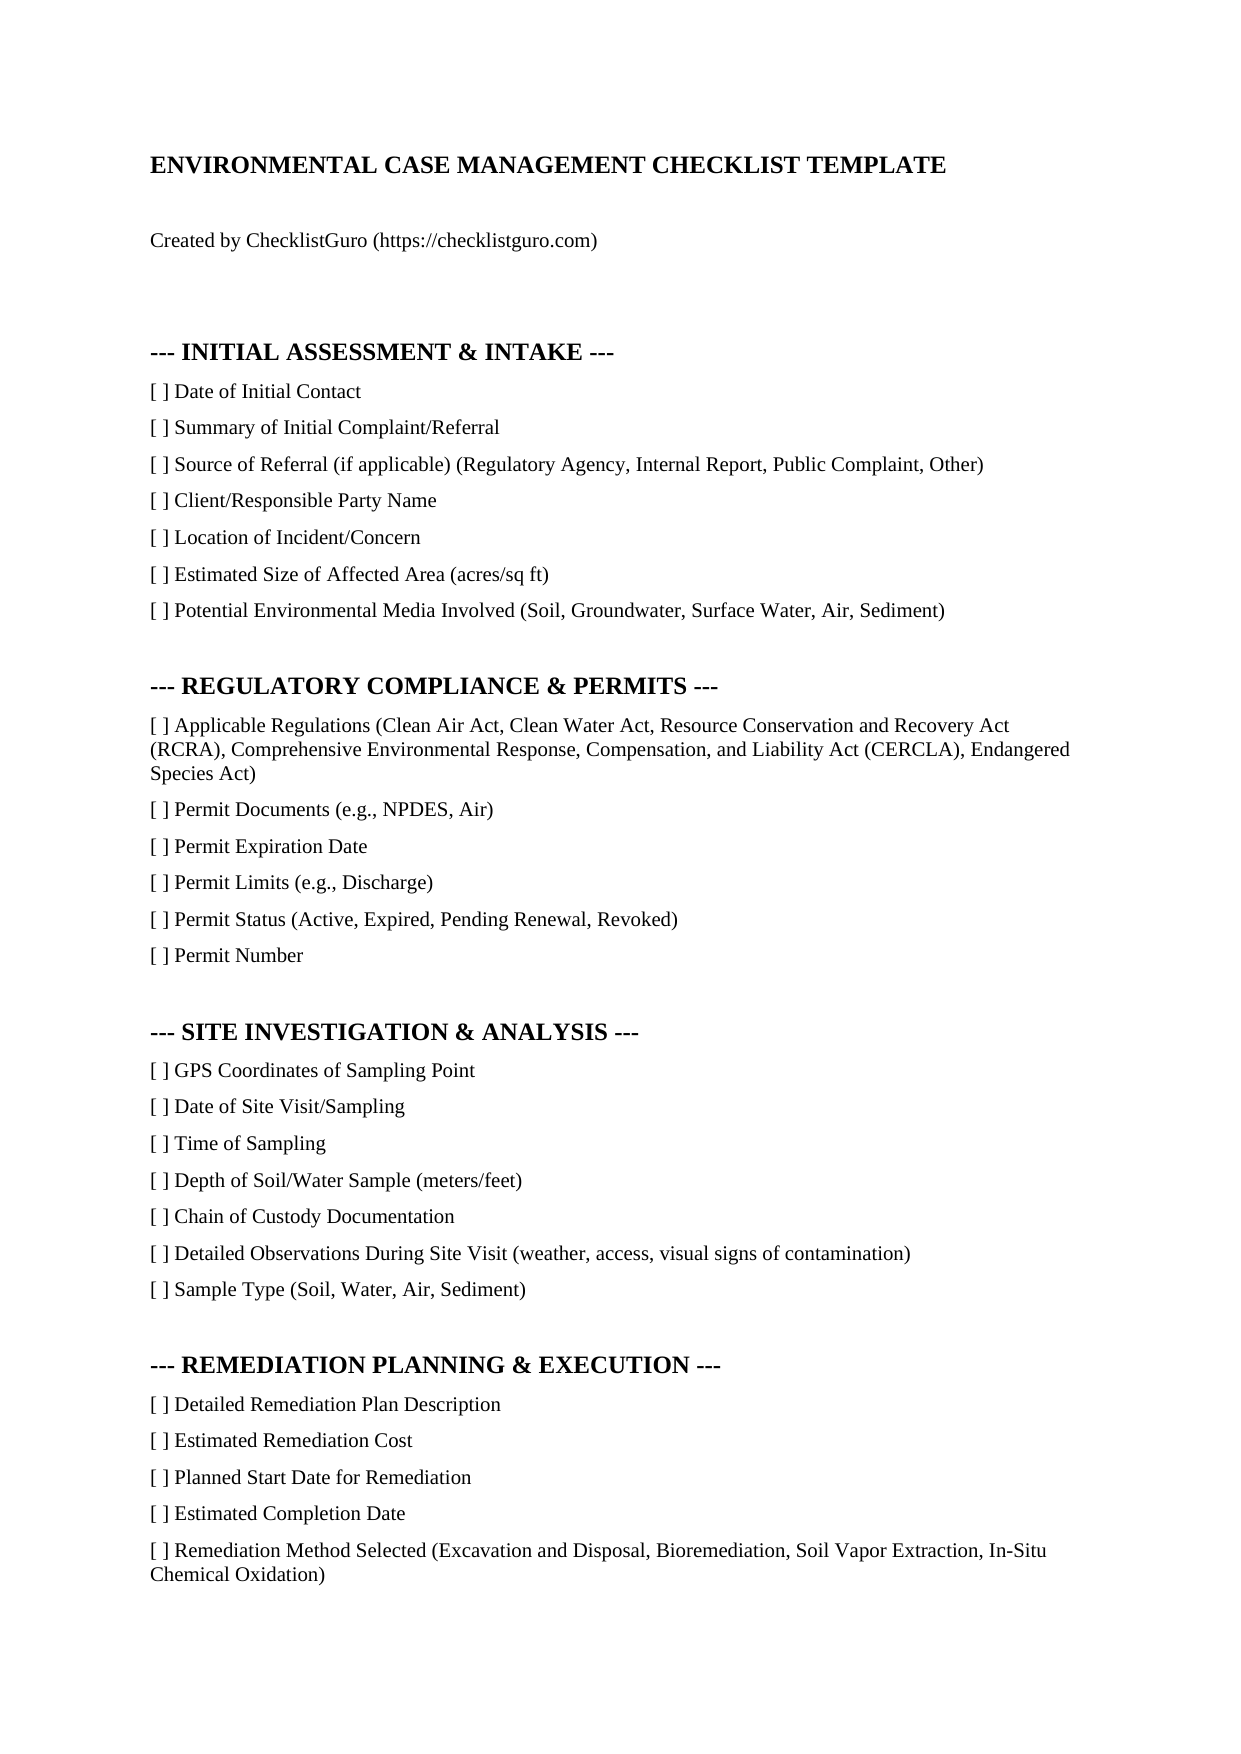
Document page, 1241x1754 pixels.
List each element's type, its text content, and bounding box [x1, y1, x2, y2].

text [ ] Applicable Regulations (Clean Air Act, Clean Water Act, Resource Conservation and Recovery Act (RCRA), Comprehensive Environmental Response, Compensation, and Liability Act (CERCLA), Endangered Species Act) [150, 712, 1090, 785]
text [ ] Depth of Soil/Water Sample (meters/feet) [150, 1167, 1090, 1192]
text [ ] Source of Referral (if applicable) (Regulatory Agency, Internal Report, Public Complaint, Other) [150, 452, 1090, 476]
text --- SITE INVESTIGATION & ANALYSIS --- [150, 1017, 1090, 1045]
text [ ] Permit Limits (e.g., Discharge) [150, 870, 1090, 894]
text [ ] Detailed Observations During Site Visit (weather, access, visual signs of contamination) [150, 1241, 1090, 1265]
text [ ] Sample Type (Soil, Water, Air, Sediment) [150, 1277, 1090, 1301]
text [ ] Permit Number [150, 943, 1090, 967]
text [ ] Client/Responsible Party Name [150, 488, 1090, 512]
text [ ] Detailed Remediation Plan Description [150, 1392, 1090, 1416]
text [ ] Summary of Initial Complaint/Referral [150, 415, 1090, 439]
text [ ] Permit Status (Active, Expired, Pending Renewal, Revoked) [150, 907, 1090, 931]
text [ ] Chain of Custody Documentation [150, 1204, 1090, 1228]
text [ ] Estimated Size of Affected Area (acres/sq ft) [150, 562, 1090, 586]
text [ ] Estimated Completion Date [150, 1501, 1090, 1525]
text [ ] Remediation Method Selected (Excavation and Disposal, Bioremediation, Soil Vapor Extraction, In-Situ Chemical Oxidation) [150, 1538, 1090, 1586]
text [ ] Estimated Remediation Cost [150, 1428, 1090, 1452]
text [ ] Planned Start Date for Remediation [150, 1465, 1090, 1489]
text --- REGULATORY COMPLIANCE & PERMITS --- [150, 671, 1090, 700]
text [ ] Date of Initial Contact [150, 379, 1090, 403]
text --- INITIAL ASSESSMENT & INTAKE --- [150, 337, 1090, 366]
text [ ] GPS Coordinates of Sampling Point [150, 1058, 1090, 1082]
text --- REMEDIATION PLANNING & EXECUTION --- [150, 1350, 1090, 1379]
text [ ] Location of Incident/Concern [150, 525, 1090, 549]
text [ ] Potential Environmental Media Involved (Soil, Groundwater, Surface Water, Air, Sediment) [150, 598, 1090, 622]
text [ ] Date of Site Visit/Sampling [150, 1094, 1090, 1118]
text ENVIRONMENTAL CASE MANAGEMENT CHECKLIST TEMPLATE [150, 150, 1090, 179]
text [ ] Time of Sampling [150, 1131, 1090, 1155]
text Created by ChecklistGuro (https://checklistguro.com) [150, 228, 1090, 252]
text [ ] Permit Documents (e.g., NPDES, Air) [150, 797, 1090, 821]
text [ ] Permit Expiration Date [150, 834, 1090, 858]
